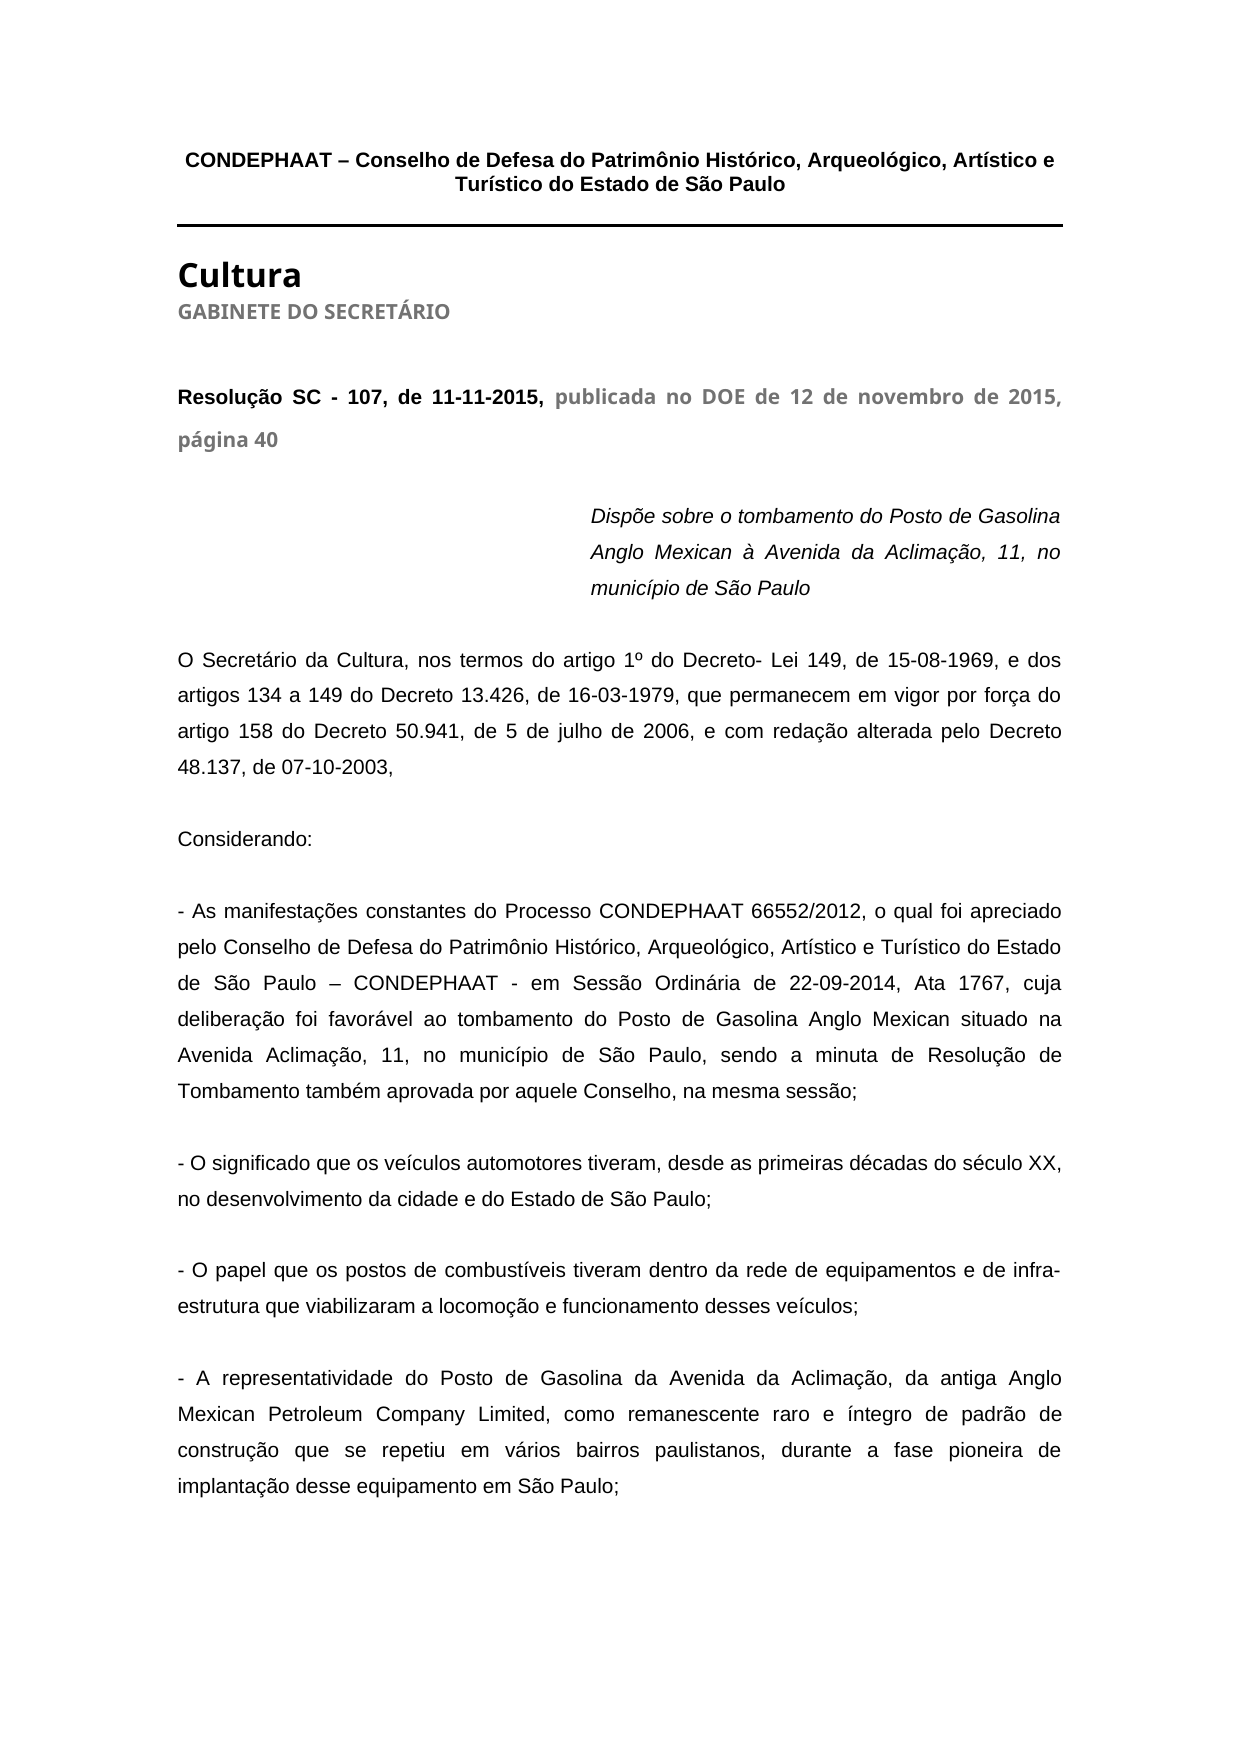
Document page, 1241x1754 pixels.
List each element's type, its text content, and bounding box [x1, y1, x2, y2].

text CONDEPHAAT – Conselho de Defesa do Patrimônio Histórico, Arqueológico, Artístico e Turístico do Estado de São Paulo [177, 148, 1063, 196]
text Resolução SC - 107, de 11-11-2015, publicada no DOE de 12 de novembro de 2015, página 40 [177, 382, 1063, 453]
text O Secretário da Cultura, nos termos do artigo 1º do Decreto- Lei 149, de 15-08-1969, e dos artigos 134 a 149 do Decreto 13.426, de 16-03-1979, que permanecem em vigor por força do artigo 158 do Decreto 50.941, de 5 de julho de 2006, e com redação alterada pelo Decreto 48.137, de 07-10-2003, [177, 647, 1063, 779]
text - A representatividade do Posto de Gasolina da Avenida da Aclimação, da antiga Anglo Mexican Petroleum Company Limited, como remanescente raro e íntegro de padrão de construção que se repetiu em vários bairros paulistanos, durante a fase pioneira de implantação desse equipamento em São Paulo; [177, 1366, 1063, 1498]
text Considerando: [177, 827, 1063, 851]
text - As manifestações constantes do Processo CONDEPHAAT 66552/2012, o qual foi apreciado pelo Conselho de Defesa do Patrimônio Histórico, Arqueológico, Artístico e Turístico do Estado de São Paulo – CONDEPHAAT - em Sessão Ordinária de 22-09-2014, Ata 1767, cuja deliberação foi favorável ao tombamento do Posto de Gasolina Anglo Mexican situado na Avenida Aclimação, 11, no município de São Paulo, sendo a minuta de Resolução de Tombamento também aprovada por aquele Conselho, na mesma sessão; [177, 899, 1063, 1103]
text - O papel que os postos de combustíveis tiveram dentro da rede de equipamentos e de infra-estrutura que viabilizaram a locomoção e funcionamento desses veículos; [177, 1258, 1063, 1318]
text - O significado que os veículos automotores tiveram, desde as primeiras décadas do século XX, no desenvolvimento da cidade e do Estado de São Paulo; [177, 1151, 1063, 1210]
text Cultura [177, 252, 1063, 297]
text GABINETE DO SECRETÁRIO [177, 297, 1063, 326]
text Dispõe sobre o tombamento do Posto de Gasolina Anglo Mexican à Avenida da Aclimação, 11, no município de São Paulo [591, 504, 1063, 599]
